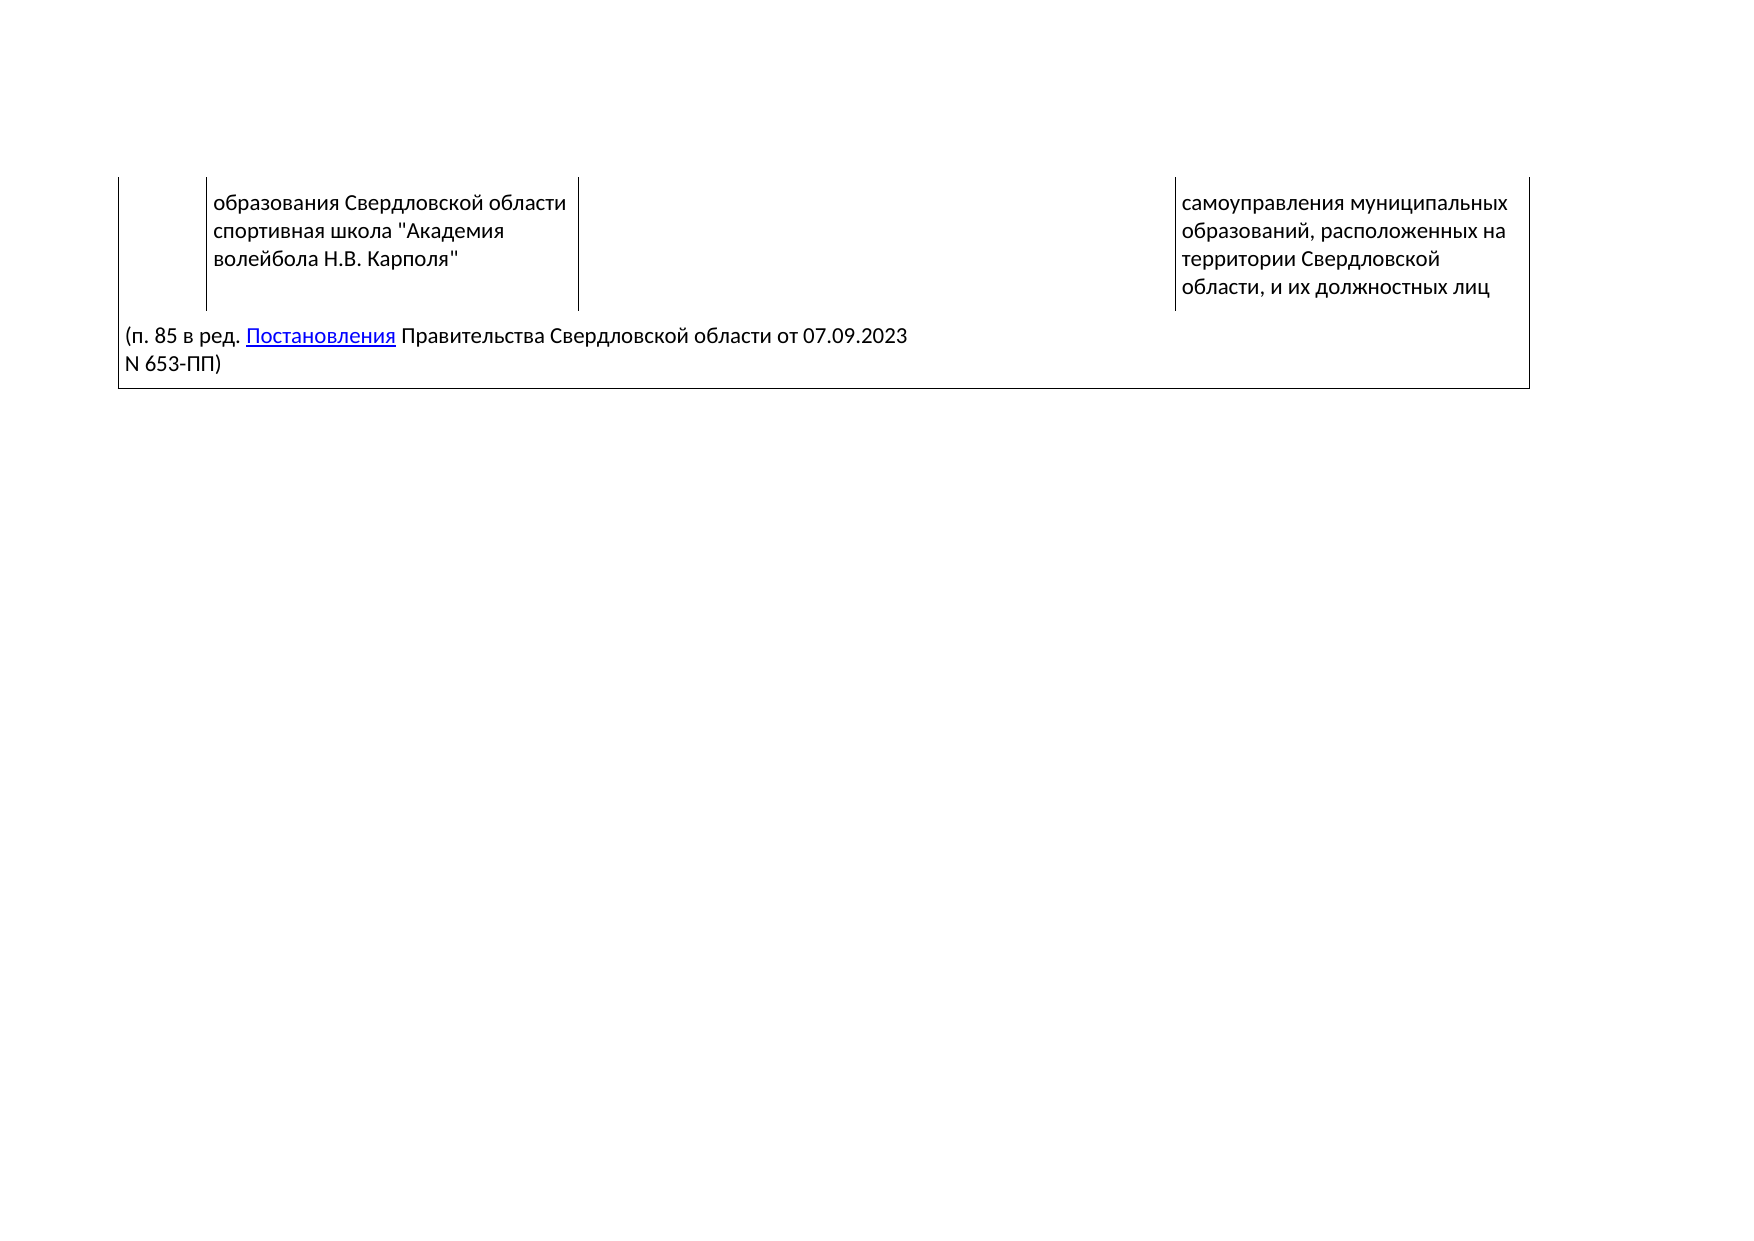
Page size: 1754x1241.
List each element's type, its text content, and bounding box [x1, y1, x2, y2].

table_cell (п. 85 в ред. Постановления Правительства Свердловской области от 07.09.2023 N 653-ПП) [119, 311, 1529, 388]
table_cell образования Свердловской области спортивная школа "Академия волейбола Н.В. Карполя" [207, 177, 578, 311]
table_cell [579, 177, 1175, 311]
table_cell самоуправления муниципальных образований, расположенных на территории Свердловской области, и их должностных лиц [1176, 177, 1529, 311]
table_cell [119, 177, 206, 311]
